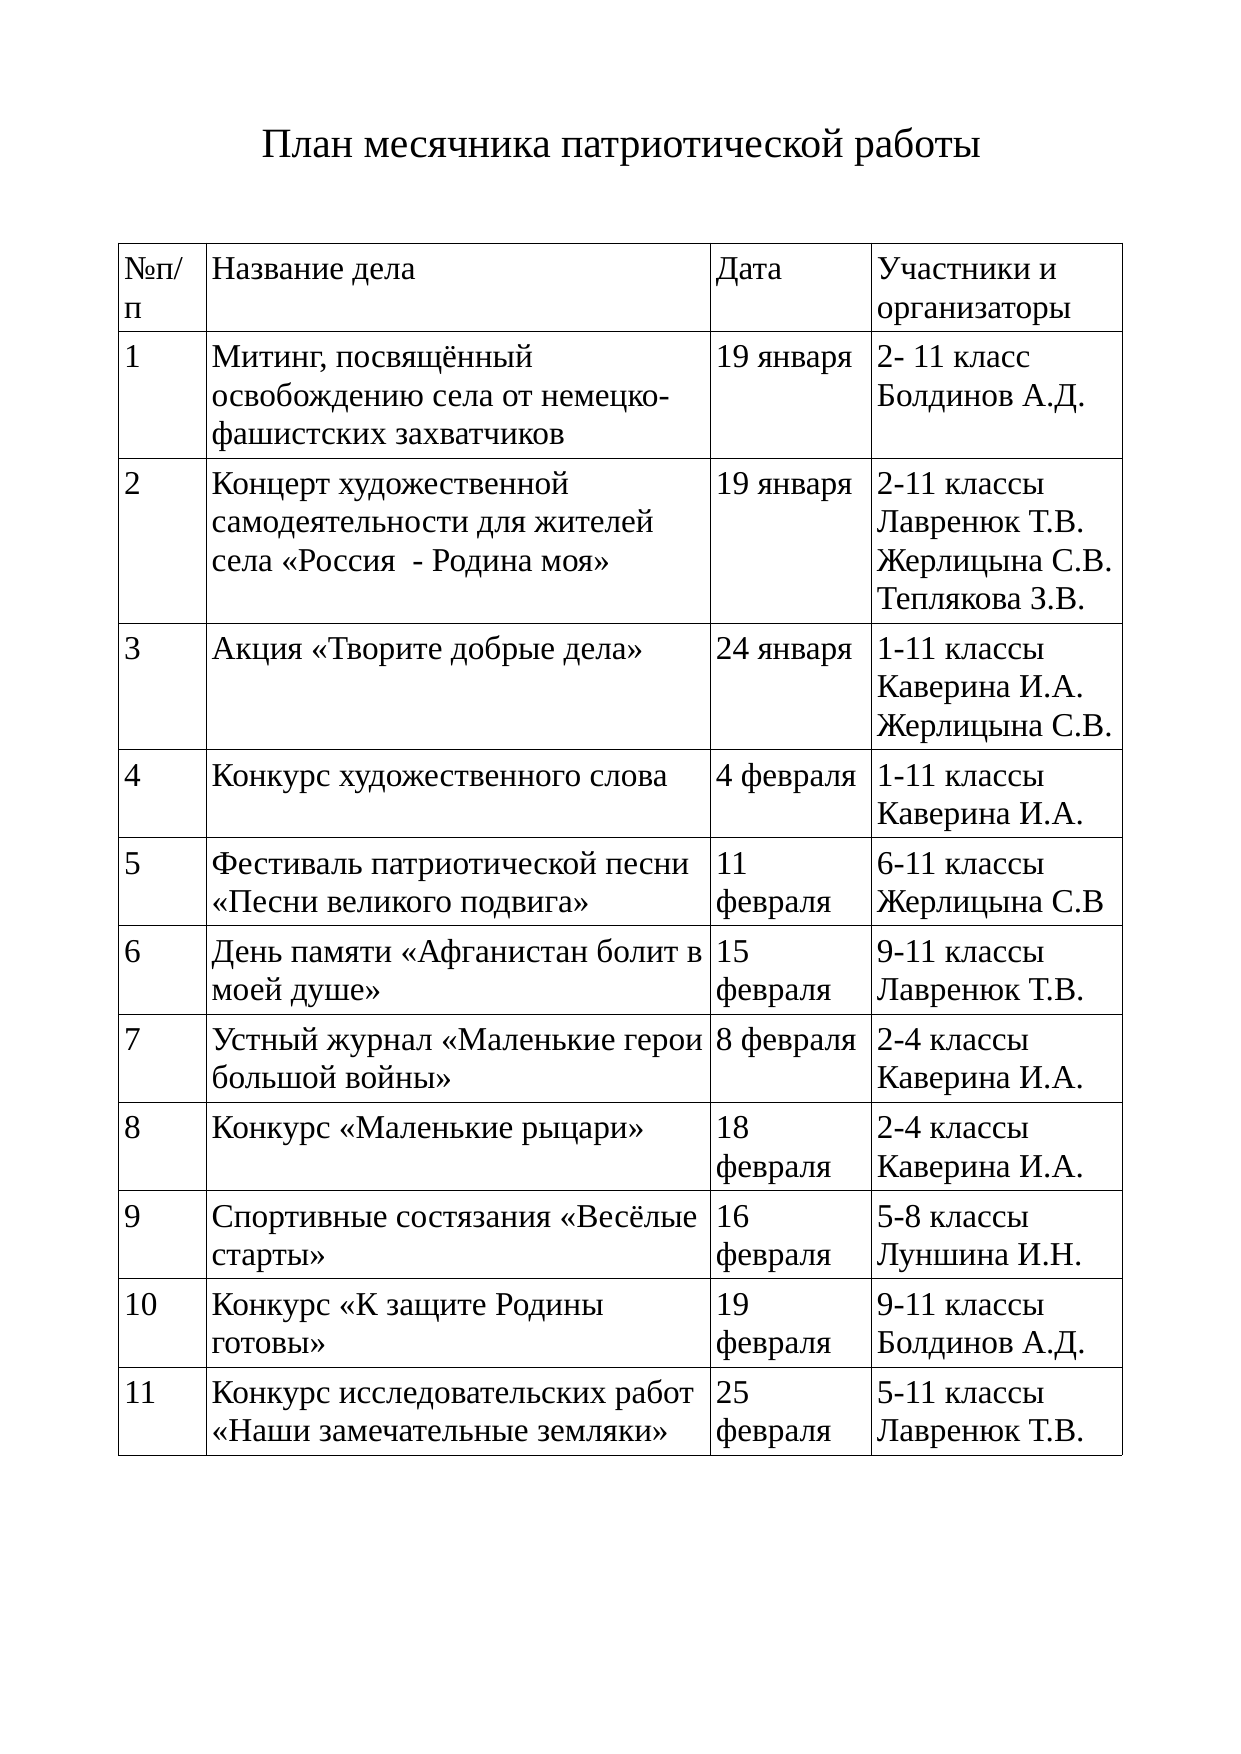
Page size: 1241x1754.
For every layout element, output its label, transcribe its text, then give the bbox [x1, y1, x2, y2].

table_cell 4 февраля [711, 750, 871, 837]
table_cell 9-11 классы Лавренюк Т.В. [872, 926, 1122, 1014]
table_cell 19 февраля [711, 1279, 871, 1367]
table_cell 1-11 классы Каверина И.А. Жерлицына С.В. [872, 624, 1122, 749]
table_cell 24 января [711, 624, 871, 749]
table_cell 5-8 классы Луншина И.Н. [872, 1191, 1122, 1278]
table_cell 15 февраля [711, 926, 871, 1014]
table_header Название дела [207, 244, 710, 331]
table_cell 16 февраля [711, 1191, 871, 1278]
table_cell 2-4 классы Каверина И.А. [872, 1103, 1122, 1190]
table_header Участники и организаторы [872, 244, 1122, 331]
table_cell День памяти «Афганистан болит в моей душе» [207, 926, 710, 1014]
table_cell 8 [119, 1103, 206, 1190]
table_cell 2- 11 класс Болдинов А.Д. [872, 332, 1122, 457]
table_cell 5-11 классы Лавренюк Т.В. [872, 1368, 1122, 1455]
table_cell Спортивные состязания «Весёлые старты» [207, 1191, 710, 1278]
table_cell 11 февраля [711, 838, 871, 925]
table_cell 6 [119, 926, 206, 1014]
table_cell 2-4 классы Каверина И.А. [872, 1015, 1122, 1102]
table_header №п/п [119, 244, 206, 331]
table_cell 1 [119, 332, 206, 457]
table_cell Конкурс исследовательских работ «Наши замечательные земляки» [207, 1368, 710, 1455]
table_cell 9-11 классы Болдинов А.Д. [872, 1279, 1122, 1367]
table_cell 1-11 классы Каверина И.А. [872, 750, 1122, 837]
table_cell Конкурс художественного слова [207, 750, 710, 837]
table_cell 2 [119, 459, 206, 622]
table_cell 2-11 классы Лавренюк Т.В. Жерлицына С.В. Теплякова З.В. [872, 459, 1122, 622]
table_cell Устный журнал «Маленькие герои большой войны» [207, 1015, 710, 1102]
table_cell 9 [119, 1191, 206, 1278]
table_cell 3 [119, 624, 206, 749]
table_header Дата [711, 244, 871, 331]
table_cell 25 февраля [711, 1368, 871, 1455]
text План месячника патриотической работы [118, 118, 1122, 166]
table_cell 11 [119, 1368, 206, 1455]
table_cell 10 [119, 1279, 206, 1367]
table_cell Концерт художественной самодеятельности для жителей села «Россия - Родина моя» [207, 459, 710, 622]
table_cell Митинг, посвящённый освобождению села от немецко- фашистских захватчиков [207, 332, 710, 457]
table_cell 19 января [711, 459, 871, 622]
table_cell Акция «Творите добрые дела» [207, 624, 710, 749]
table_cell Фестиваль патриотической песни «Песни великого подвига» [207, 838, 710, 925]
table_cell 4 [119, 750, 206, 837]
table_cell 19 января [711, 332, 871, 457]
table_cell Конкурс «Маленькие рыцари» [207, 1103, 710, 1190]
table_cell 5 [119, 838, 206, 925]
table_cell Конкурс «К защите Родины готовы» [207, 1279, 710, 1367]
table_cell 6-11 классы Жерлицына С.В [872, 838, 1122, 925]
table_cell 7 [119, 1015, 206, 1102]
table_cell 8 февраля [711, 1015, 871, 1102]
table_cell 18 февраля [711, 1103, 871, 1190]
